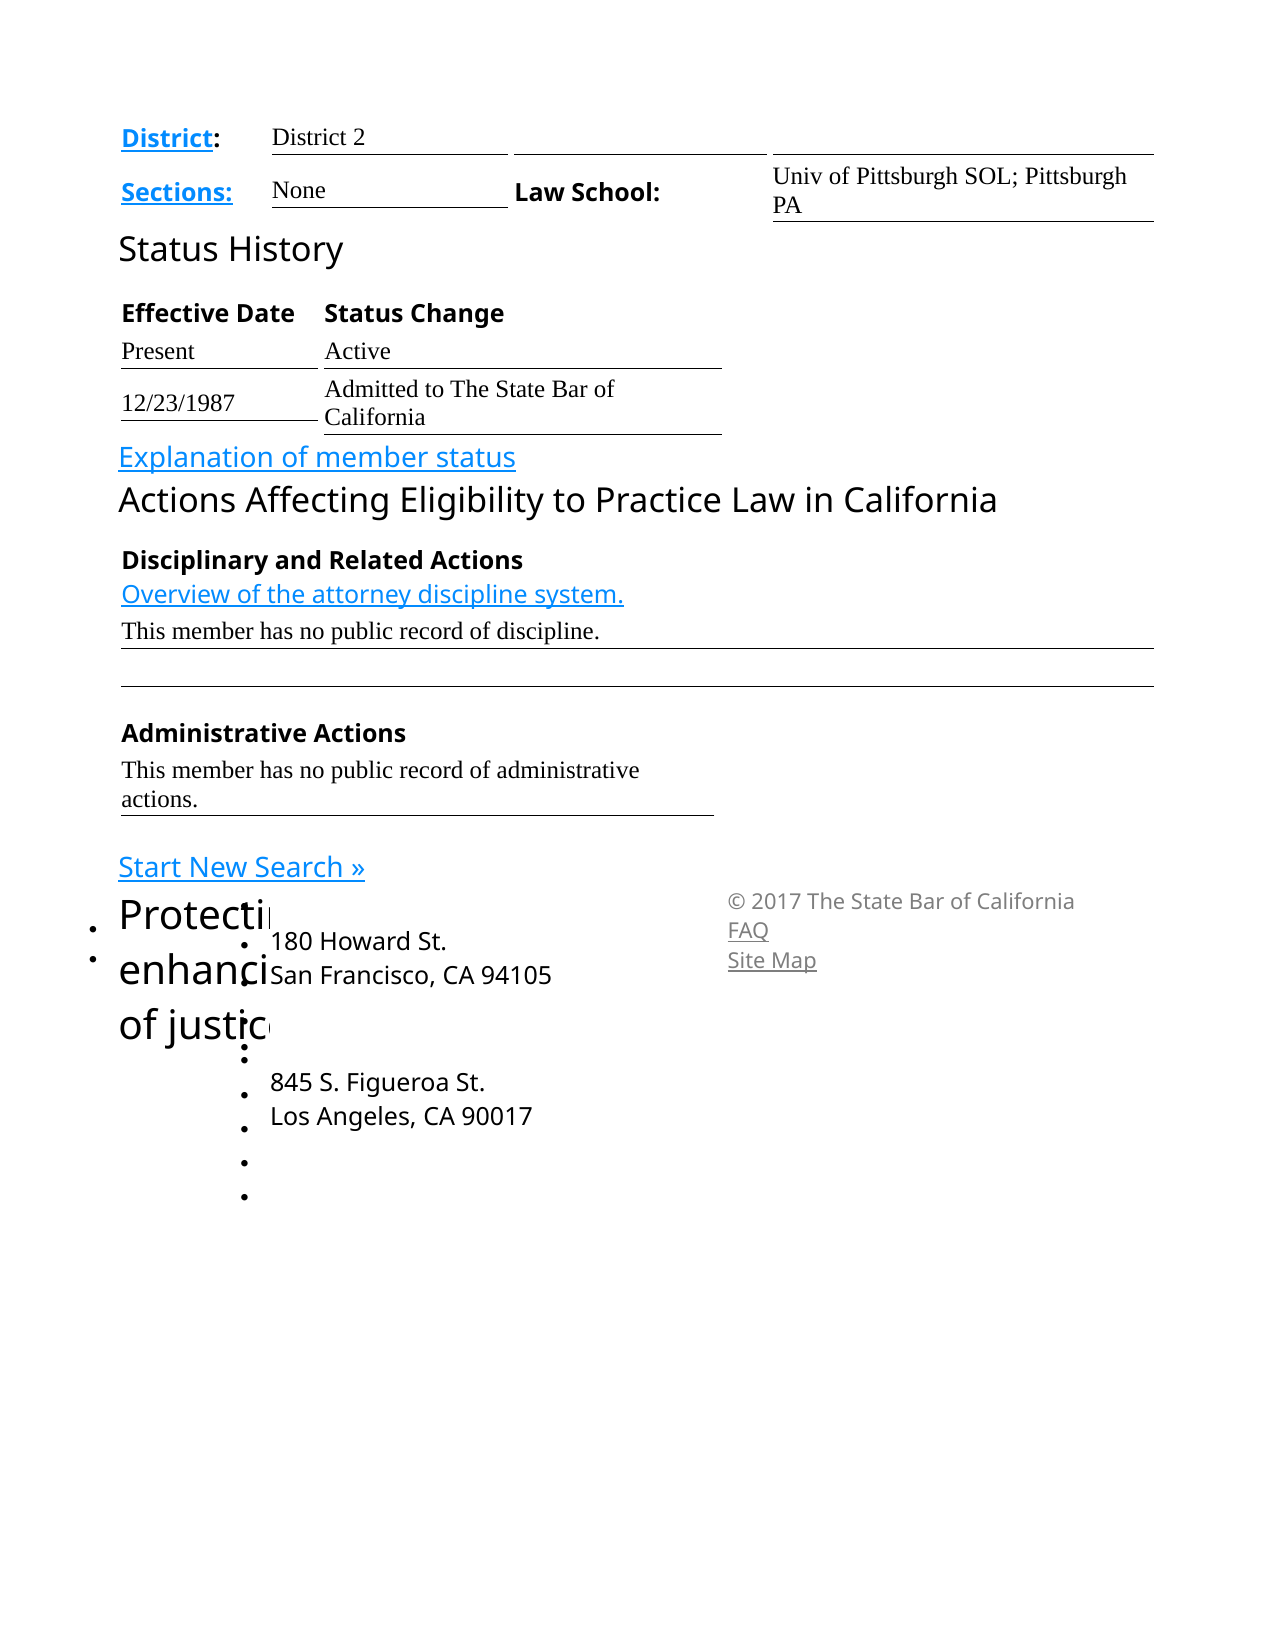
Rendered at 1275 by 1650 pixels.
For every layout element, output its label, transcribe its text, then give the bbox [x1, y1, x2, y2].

list 415-538-2000 [270, 992, 688, 1026]
list Site Map [690, 945, 1157, 975]
table_cell District 2 [269, 118, 511, 158]
table_cell Univ of Pittsburgh SOL; Pittsburgh PA [770, 158, 1157, 224]
table_cell This member has no public record of discipline. [118, 614, 1157, 651]
table_cell Sections: [118, 158, 269, 224]
list SAN FRANCISCO (Main Office) [270, 886, 688, 924]
text © 2017 The State Bar of California [690, 886, 1157, 915]
text © 2017 The State Bar of California [118, 1052, 690, 1464]
table_cell District: [118, 118, 269, 158]
list 180 Howard St. [270, 924, 688, 958]
table_cell Law School: [511, 158, 769, 224]
list 845 S. Figueroa St. [270, 1064, 688, 1098]
list Los Angeles, CA 90017 [270, 1098, 688, 1133]
text Protecting the public & enhancing the administration of justice. [118, 886, 270, 1052]
table_header Status Change [321, 293, 725, 333]
table_header Effective Date [118, 293, 321, 333]
table_cell Administrative Actions [118, 651, 1157, 752]
subtitle Actions Affecting Eligibility to Practice Law in California [118, 475, 1157, 522]
table_cell [770, 118, 1157, 158]
table_cell This member has no public record of administrative actions. [118, 752, 717, 818]
table_cell Active [321, 333, 725, 371]
table_header Disciplinary and Related Actions Overview of the attorney discipline system. [118, 540, 1157, 613]
text Start New Search » [118, 847, 1157, 886]
text Explanation of member status [118, 437, 1157, 475]
table_cell Admitted to The State Bar of California [321, 371, 725, 437]
list LOS ANGELES [270, 1026, 688, 1064]
list FAQ [690, 915, 1157, 945]
table_cell None [269, 158, 511, 224]
table_cell [717, 752, 1157, 818]
table_cell 12/23/1987 [118, 371, 321, 437]
list 213-765-1000 [270, 1133, 688, 1167]
list San Francisco, CA 94105 [270, 958, 688, 992]
table_cell [511, 118, 769, 158]
table_cell Present [118, 333, 321, 371]
subtitle Status History [118, 224, 1157, 271]
